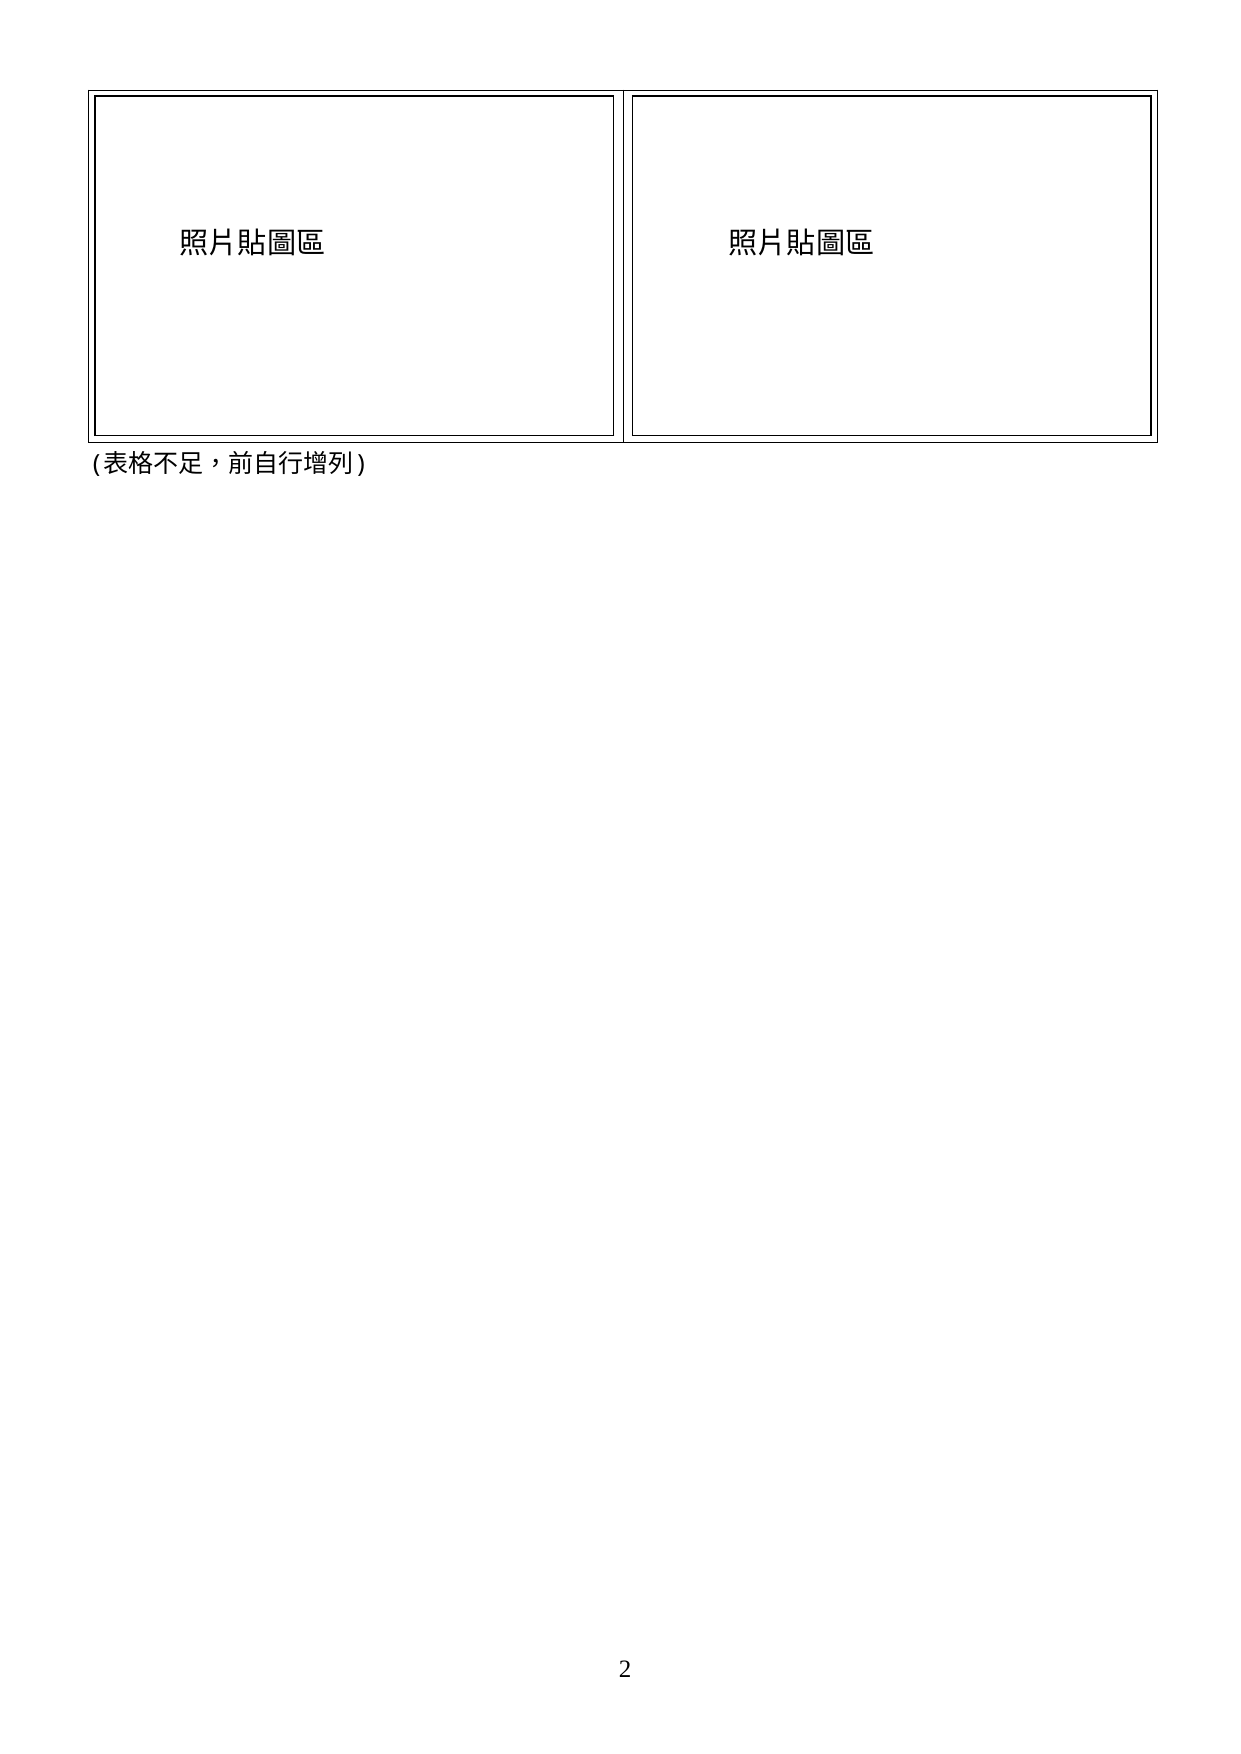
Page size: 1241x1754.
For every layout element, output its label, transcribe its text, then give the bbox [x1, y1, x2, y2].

table_cell [624, 91, 1157, 442]
table_cell [89, 91, 623, 442]
text (表格不足，前自行增列) [89, 443, 1152, 479]
